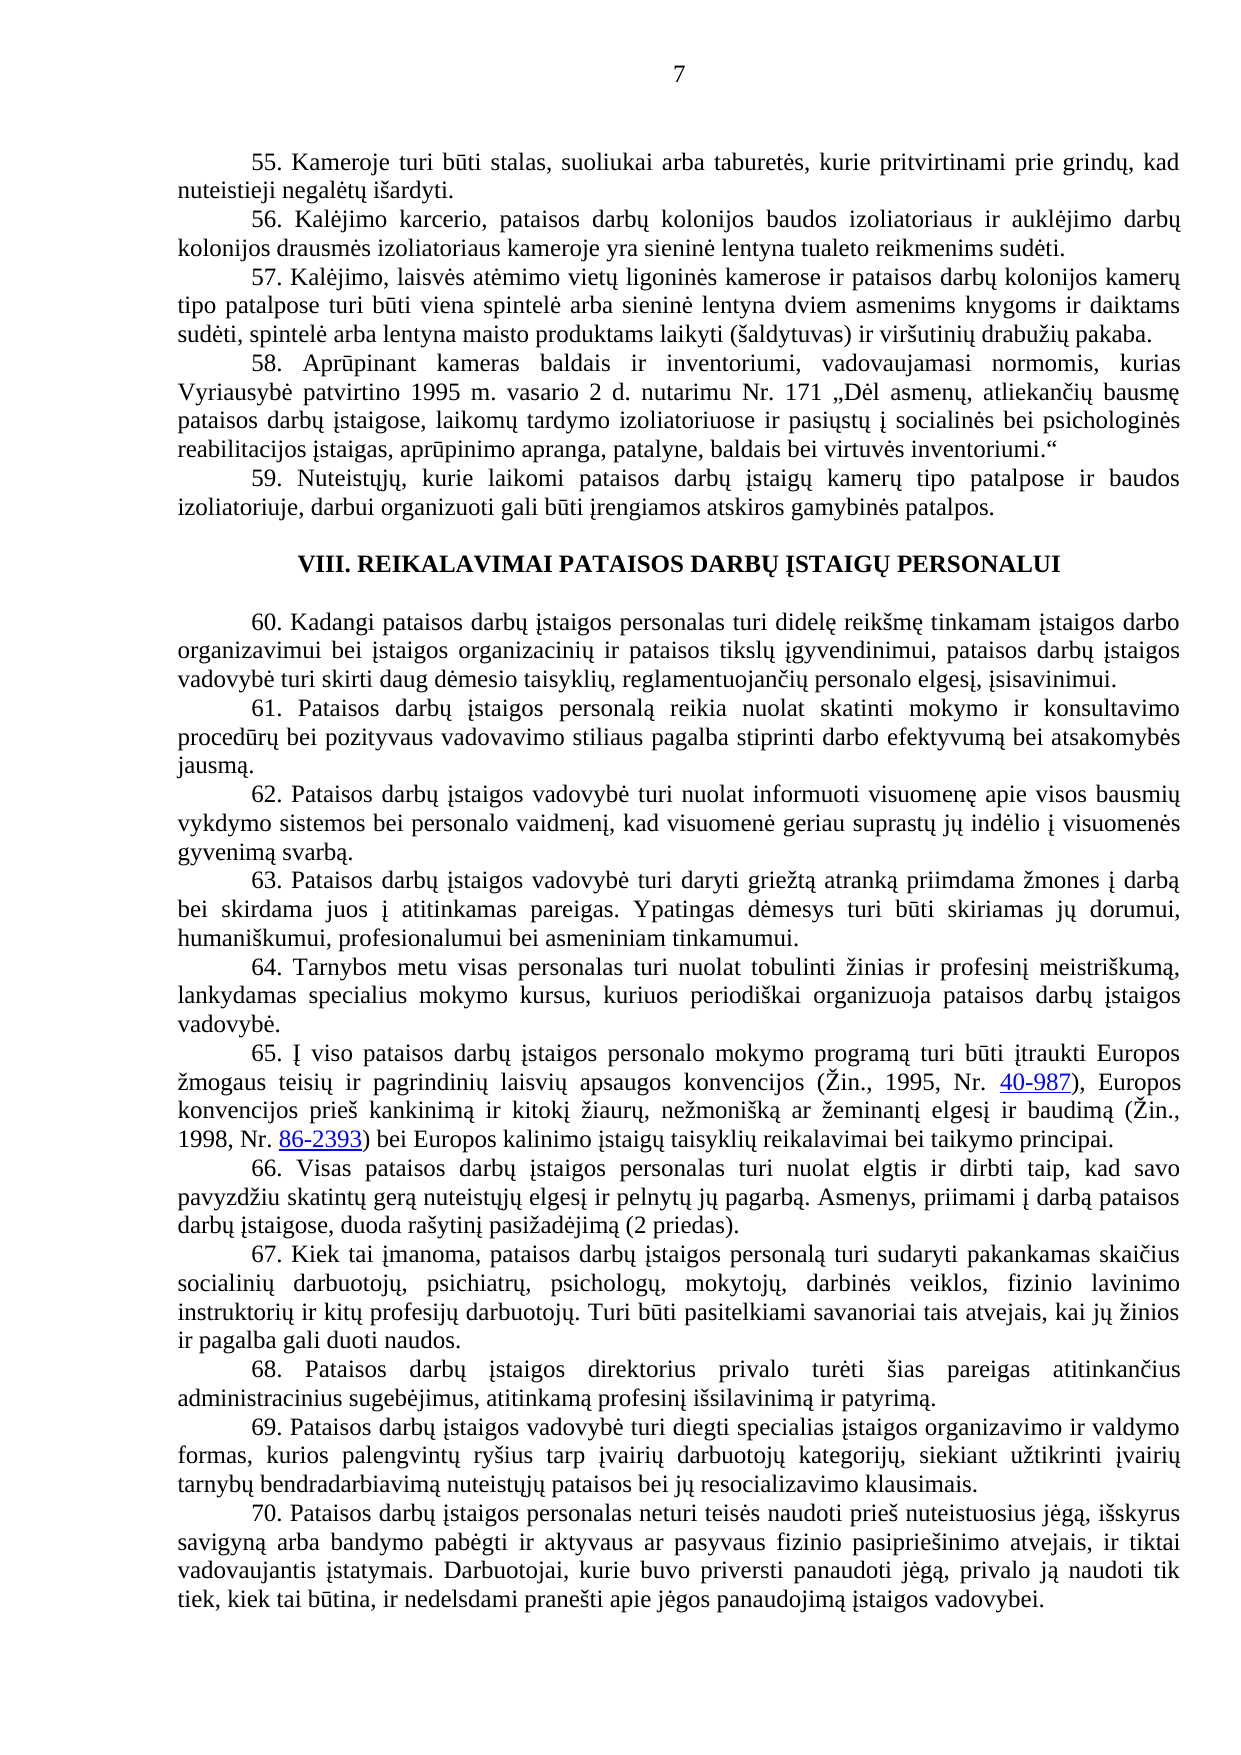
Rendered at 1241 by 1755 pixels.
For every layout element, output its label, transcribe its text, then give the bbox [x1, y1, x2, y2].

text 59. Nuteistųjų, kurie laikomi pataisos darbų įstaigų kamerų tipo patalpose ir baudos izoliatoriuje, darbui organizuoti gali būti įrengiamos atskiros gamybinės patalpos. [177, 463, 1181, 521]
text 66. Visas pataisos darbų įstaigos personalas turi nuolat elgtis ir dirbti taip, kad savo pavyzdžiu skatintų gerą nuteistųjų elgesį ir pelnytų jų pagarbą. Asmenys, priimami į darbą pataisos darbų įstaigose, duoda rašytinį pasižadėjimą (2 priedas). [177, 1153, 1181, 1239]
text VIII. REIKALAVIMAI PATAISOS DARBŲ ĮSTAIGŲ PERSONALUI [177, 549, 1181, 578]
text 60. Kadangi pataisos darbų įstaigos personalas turi didelę reikšmę tinkamam įstaigos darbo organizavimui bei įstaigos organizacinių ir pataisos tikslų įgyvendinimui, pataisos darbų įstaigos vadovybė turi skirti daug dėmesio taisyklių, reglamentuojančių personalo elgesį, įsisavinimui. [177, 607, 1181, 693]
text 62. Pataisos darbų įstaigos vadovybė turi nuolat informuoti visuomenę apie visos bausmių vykdymo sistemos bei personalo vaidmenį, kad visuomenė geriau suprastų jų indėlio į visuomenės gyvenimą svarbą. [177, 779, 1181, 866]
text 68. Pataisos darbų įstaigos direktorius privalo turėti šias pareigas atitinkančius administracinius sugebėjimus, atitinkamą profesinį išsilavinimą ir patyrimą. [177, 1354, 1181, 1412]
text 69. Pataisos darbų įstaigos vadovybė turi diegti specialias įstaigos organizavimo ir valdymo formas, kurios palengvintų ryšius tarp įvairių darbuotojų kategorijų, siekiant užtikrinti įvairių tarnybų bendradarbiavimą nuteistųjų pataisos bei jų resocializavimo klausimais. [177, 1412, 1181, 1498]
text 61. Pataisos darbų įstaigos personalą reikia nuolat skatinti mokymo ir konsultavimo procedūrų bei pozityvaus vadovavimo stiliaus pagalba stiprinti darbo efektyvumą bei atsakomybės jausmą. [177, 693, 1181, 779]
text 58. Aprūpinant kameras baldais ir inventoriumi, vadovaujamasi normomis, kurias Vyriausybė patvirtino 1995 m. vasario 2 d. nutarimu Nr. 171 „Dėl asmenų, atliekančių bausmę pataisos darbų įstaigose, laikomų tardymo izoliatoriuose ir pasiųstų į socialinės bei psichologinės reabilitacijos įstaigas, aprūpinimo apranga, patalyne, baldais bei virtuvės inventoriumi.“ [177, 348, 1181, 463]
text 56. Kalėjimo karcerio, pataisos darbų kolonijos baudos izoliatoriaus ir auklėjimo darbų kolonijos drausmės izoliatoriaus kameroje yra sieninė lentyna tualeto reikmenims sudėti. [177, 204, 1181, 262]
text 57. Kalėjimo, laisvės atėmimo vietų ligoninės kamerose ir pataisos darbų kolonijos kamerų tipo patalpose turi būti viena spintelė arba sieninė lentyna dviem asmenims knygoms ir daiktams sudėti, spintelė arba lentyna maisto produktams laikyti (šaldytuvas) ir viršutinių drabužių pakaba. [177, 262, 1181, 348]
text 65. Į viso pataisos darbų įstaigos personalo mokymo programą turi būti įtraukti Europos žmogaus teisių ir pagrindinių laisvių apsaugos konvencijos (Žin., 1995, Nr. 40-987), Europos konvencijos prieš kankinimą ir kitokį žiaurų, nežmonišką ar žeminantį elgesį ir baudimą (Žin., 1998, Nr. 86-2393) bei Europos kalinimo įstaigų taisyklių reikalavimai bei taikymo principai. [177, 1038, 1181, 1153]
text 64. Tarnybos metu visas personalas turi nuolat tobulinti žinias ir profesinį meistriškumą, lankydamas specialius mokymo kursus, kuriuos periodiškai organizuoja pataisos darbų įstaigos vadovybė. [177, 952, 1181, 1038]
text 70. Pataisos darbų įstaigos personalas neturi teisės naudoti prieš nuteistuosius jėgą, išskyrus savigyną arba bandymo pabėgti ir aktyvaus ar pasyvaus fizinio pasipriešinimo atvejais, ir tiktai vadovaujantis įstatymais. Darbuotojai, kurie buvo priversti panaudoti jėgą, privalo ją naudoti tik tiek, kiek tai būtina, ir nedelsdami pranešti apie jėgos panaudojimą įstaigos vadovybei. [177, 1498, 1181, 1613]
text 55. Kameroje turi būti stalas, suoliukai arba taburetės, kurie pritvirtinami prie grindų, kad nuteistieji negalėtų išardyti. [177, 147, 1181, 204]
text 63. Pataisos darbų įstaigos vadovybė turi daryti griežtą atranką priimdama žmones į darbą bei skirdama juos į atitinkamas pareigas. Ypatingas dėmesys turi būti skiriamas jų dorumui, humaniškumui, profesionalumui bei asmeniniam tinkamumui. [177, 866, 1181, 952]
text 67. Kiek tai įmanoma, pataisos darbų įstaigos personalą turi sudaryti pakankamas skaičius socialinių darbuotojų, psichiatrų, psichologų, mokytojų, darbinės veiklos, fizinio lavinimo instruktorių ir kitų profesijų darbuotojų. Turi būti pasitelkiami savanoriai tais atvejais, kai jų žinios ir pagalba gali duoti naudos. [177, 1239, 1181, 1354]
